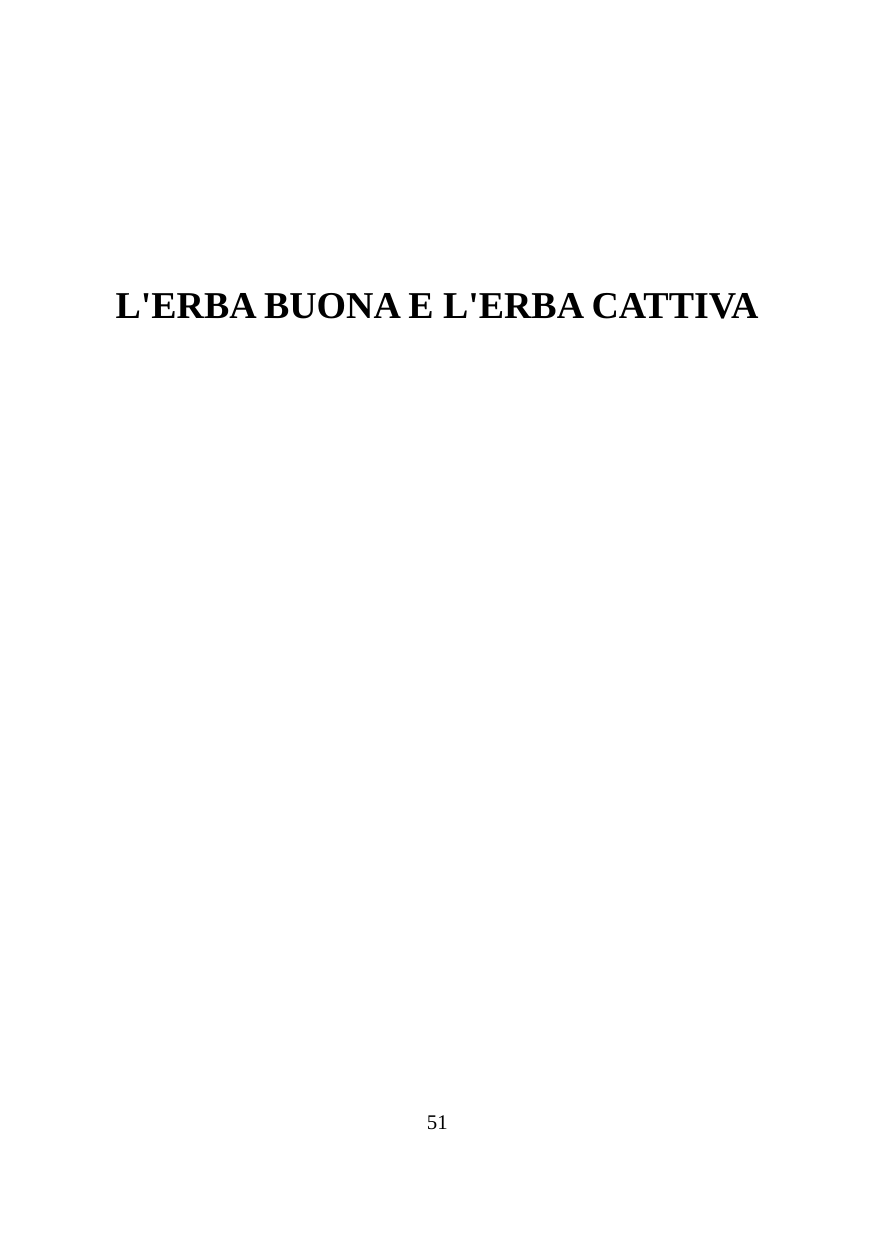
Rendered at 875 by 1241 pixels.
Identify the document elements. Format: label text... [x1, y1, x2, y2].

subtitle L'ERBA BUONA E L'ERBA CATTIVA [106, 283, 768, 327]
